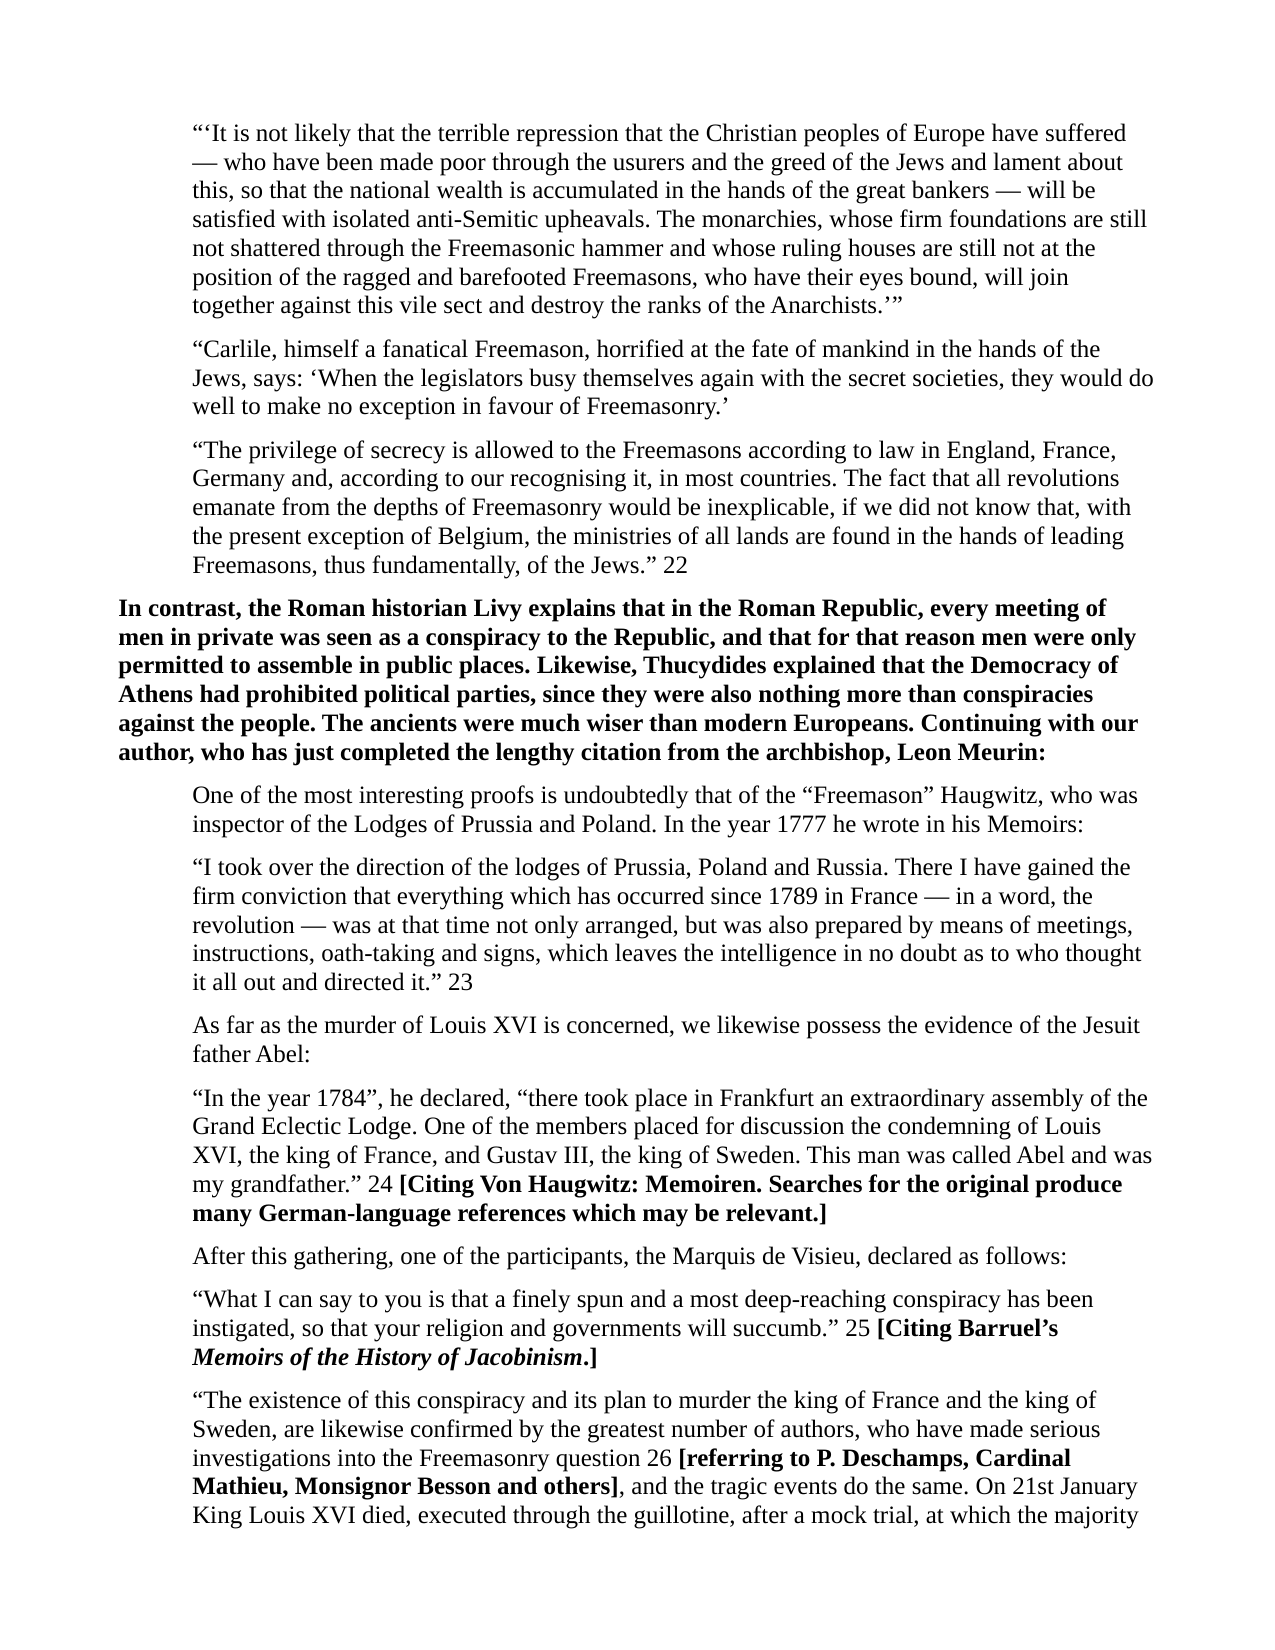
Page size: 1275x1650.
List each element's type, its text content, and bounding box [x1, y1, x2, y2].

text After this gathering, one of the participants, the Marquis de Visieu, declared as follows: [192, 1241, 1157, 1270]
text “In the year 1784”, he declared, “there took place in Frankfurt an extraordinary assembly of the Grand Eclectic Lodge. One of the members placed for discussion the condemning of Louis XVI, the king of France, and Gustav III, the king of Sweden. This man was called Abel and was my grandfather.” 24 [Citing Von Haugwitz: Memoiren. Searches for the original produce many German-language references which may be relevant.] [192, 1083, 1157, 1226]
text “Carlile, himself a fanatical Freemason, horrified at the fate of mankind in the hands of the Jews, says: ‘When the legislators busy themselves again with the secret societies, they would do well to make no exception in favour of Freemasonry.’ [192, 334, 1157, 420]
text In contrast, the Roman historian Livy explains that in the Roman Republic, every meeting of men in private was seen as a conspiracy to the Republic, and that for that reason men were only permitted to assemble in public places. Likewise, Thucydides explained that the Democracy of Athens had prohibited political parties, since they were also nothing more than conspiracies against the people. The ancients were much wiser than modern Europeans. Continuing with our author, who has just completed the lengthy citation from the archbishop, Leon Meurin: [118, 593, 1157, 766]
text “‘It is not likely that the terrible repression that the Christian peoples of Europe have suffered — who have been made poor through the usurers and the greed of the Jews and lament about this, so that the national wealth is accumulated in the hands of the great bankers — will be satisfied with isolated anti-Semitic upheavals. The monarchies, whose firm foundations are still not shattered through the Freemasonic hammer and whose ruling houses are still not at the position of the ragged and barefooted Freemasons, who have their eyes bound, will join together against this vile sect and destroy the ranks of the Anarchists.’” [192, 118, 1157, 319]
text “I took over the direction of the lodges of Prussia, Poland and Russia. There I have gained the firm conviction that everything which has occurred since 1789 in France — in a word, the revolution — was at that time not only arranged, but was also prepared by means of meetings, instructions, oath-taking and signs, which leaves the intelligence in no doubt as to who thought it all out and directed it.” 23 [192, 852, 1157, 996]
text “What I can say to you is that a finely spun and a most deep-reaching conspiracy has been instigated, so that your religion and governments will succumb.” 25 [Citing Barruel’s Memoirs of the History of Jacobinism.] [192, 1284, 1157, 1371]
text “The existence of this conspiracy and its plan to murder the king of France and the king of Sweden, are likewise confirmed by the greatest number of authors, who have made serious investigations into the Freemasonry question 26 [referring to P. Deschamps, Cardinal Mathieu, Monsignor Besson and others], and the tragic events do the same. On 21st January King Louis XVI died, executed through the guillotine, after a mock trial, at which the majority [192, 1385, 1157, 1529]
text “The privilege of secrecy is allowed to the Freemasons according to law in England, France, Germany and, according to our recognising it, in most countries. The fact that all revolutions emanate from the depths of Freemasonry would be inexplicable, if we did not know that, with the present exception of Belgium, the ministries of all lands are found in the hands of leading Freemasons, thus fundamentally, of the Jews.” 22 [192, 435, 1157, 578]
text As far as the murder of Louis XVI is concerned, we likewise possess the evidence of the Jesuit father Abel: [192, 1011, 1157, 1068]
text One of the most interesting proofs is undoubtedly that of the “Freemason” Haugwitz, who was inspector of the Lodges of Prussia and Poland. In the year 1777 he wrote in his Memoirs: [192, 780, 1157, 838]
